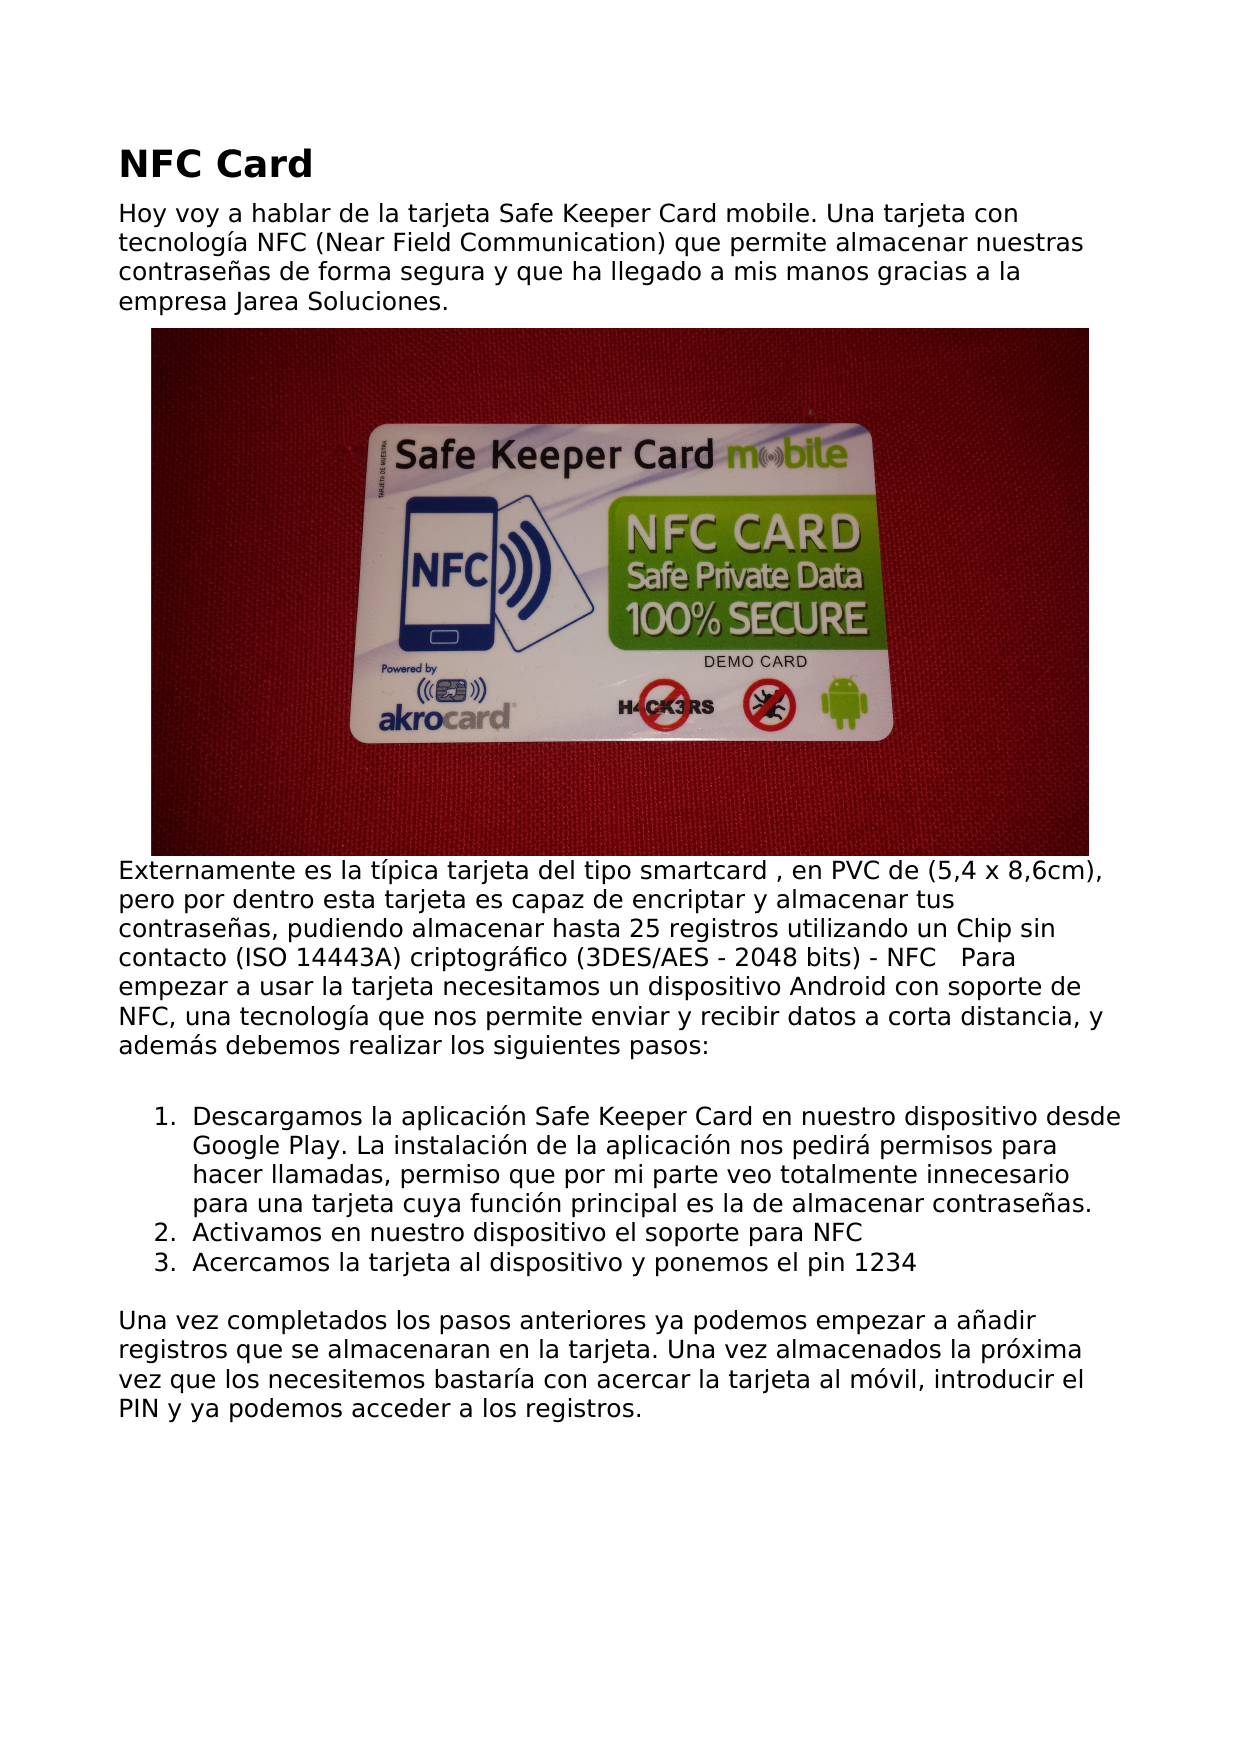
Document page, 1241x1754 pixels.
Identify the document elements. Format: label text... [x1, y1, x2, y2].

text Una vez completados los pasos anteriores ya podemos empezar a añadir registros que se almacenaran en la tarjeta. Una vez almacenados la próxima vez que los necesitemos bastaría con acercar la tarjeta al móvil, introducir el PIN y ya podemos acceder a los registros. [118, 1306, 1122, 1423]
list Acercamos la tarjeta al dispositivo y ponemos el pin 1234 [177, 1248, 1122, 1277]
subtitle NFC Card [118, 143, 1122, 187]
list Activamos en nuestro dispositivo el soporte para NFC [177, 1219, 1122, 1248]
list Descargamos la aplicación Safe Keeper Card en nuestro dispositivo desde Google Play. La instalación de la aplicación nos pedirá permisos para hacer llamadas, permiso que por mi parte veo totalmente innecesario para una tarjeta cuya función principal es la de almacenar contraseñas. [177, 1102, 1122, 1219]
text Hoy voy a hablar de la tarjeta Safe Keeper Card mobile. Una tarjeta con tecnología NFC (Near Field Communication) que permite almacenar nuestras contraseñas de forma segura y que ha llegado a mis manos gracias a la empresa Jarea Soluciones. [118, 199, 1122, 316]
text Externamente es la típica tarjeta del tipo smartcard , en PVC de (5,4 x 8,6cm), pero por dentro esta tarjeta es capaz de encriptar y almacenar tus contraseñas, pudiendo almacenar hasta 25 registros utilizando un Chip sin contacto (ISO 14443A) criptográfico (3DES/AES - 2048 bits) - NFC Para empezar a usar la tarjeta necesitamos un dispositivo Android con soporte de NFC, una tecnología que nos permite enviar y recibir datos a corta distancia, y además debemos realizar los siguientes pasos: [118, 328, 1122, 1060]
picture [151, 328, 1089, 856]
